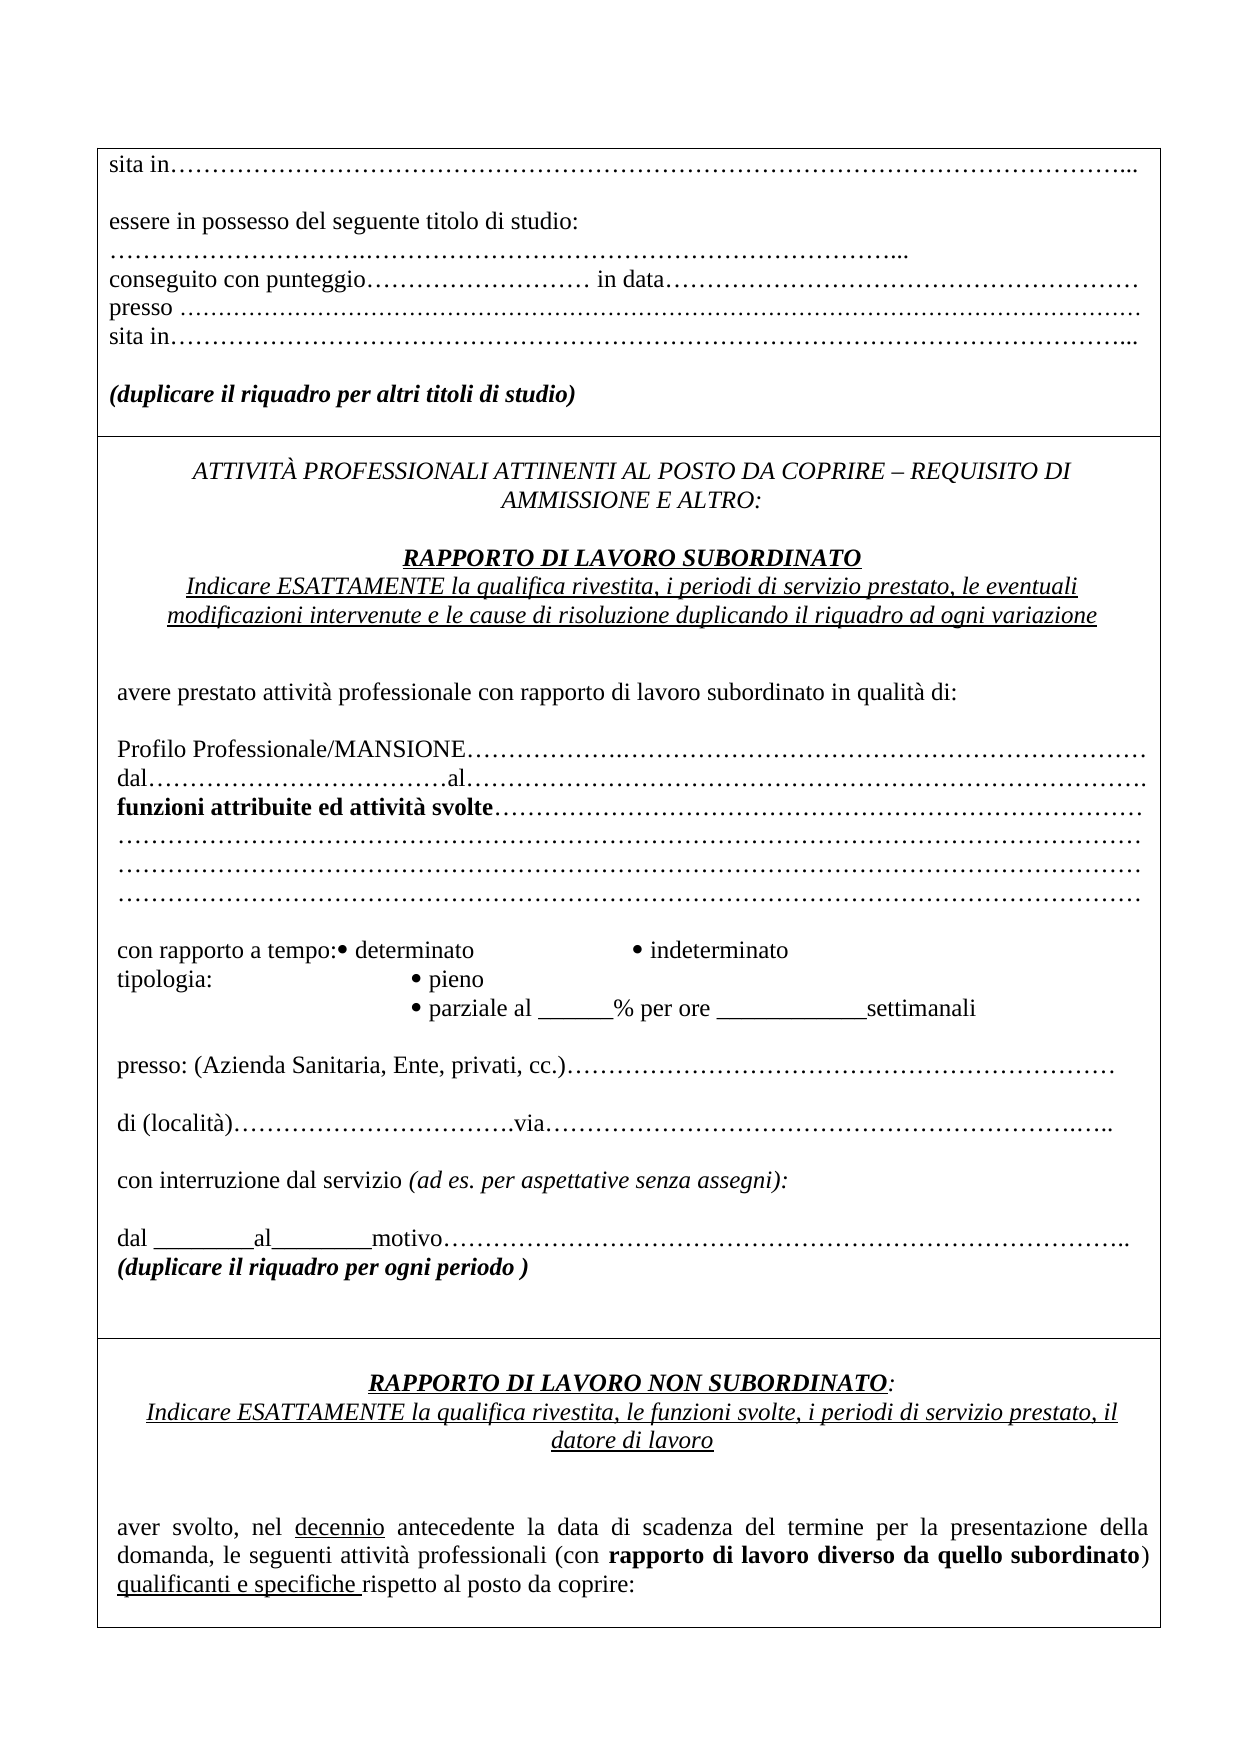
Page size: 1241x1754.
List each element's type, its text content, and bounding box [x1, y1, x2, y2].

table_cell [73, 148, 97, 436]
table_cell RAPPORTO DI LAVORO NON SUBORDINATO: Indicare ESATTAMENTE la qualifica rivestita, le funzioni svolte, i periodi di servizio prestato, il datore di lavoro aver svolto, nel decennio antecedente la data di scadenza del termine per la presentazione della domanda, le seguenti attività professionali (con rapporto di lavoro diverso da quello subordinato) qualificanti e specifiche rispetto al posto da coprire: [98, 1339, 1160, 1627]
table_cell sita in……………………………………………………………………………………………………... essere in possesso del seguente titolo di studio: ………………………….………………………………………………………... conseguito con punteggio……………………… in data………………………………………………… presso ……………………………………………………………………………………………………………… sita in……………………………………………………………………………………………………... (duplicare il riquadro per altri titoli di studio) [98, 149, 1160, 436]
table_cell [73, 1338, 97, 1627]
table_cell [73, 436, 97, 1338]
table_cell ATTIVITÀ PROFESSIONALI ATTINENTI AL POSTO DA COPRIRE – REQUISITO DI AMMISSIONE E ALTRO: RAPPORTO DI LAVORO SUBORDINATO Indicare ESATTAMENTE la qualifica rivestita, i periodi di servizio prestato, le eventuali modificazioni intervenute e le cause di risoluzione duplicando il riquadro ad ogni variazione avere prestato attività professionale con rapporto di lavoro subordinato in qualità di: Profilo Professionale/MANSIONE……………….……………………………………………………… dal………………………………al………………………………………………………………………. funzioni attribuite ed attività svolte…………………………………………………………………… …………………………………………………………………………………………………………… …………………………………………………………………………………………………………… …………………………………………………………………………………………………………… con rapporto a tempo:  determinato  indeterminato tipologia:  pieno  parziale al ______% per ore ____________settimanali presso: (Azienda Sanitaria, Ente, privati, cc.)………………………………………………………… di (località)…………………………….via……………………………………………………….….. con interruzione dal servizio (ad es. per aspettative senza assegni): dal ________al________motivo……………………………………………………………………….. (duplicare il riquadro per ogni periodo ) [98, 437, 1160, 1338]
